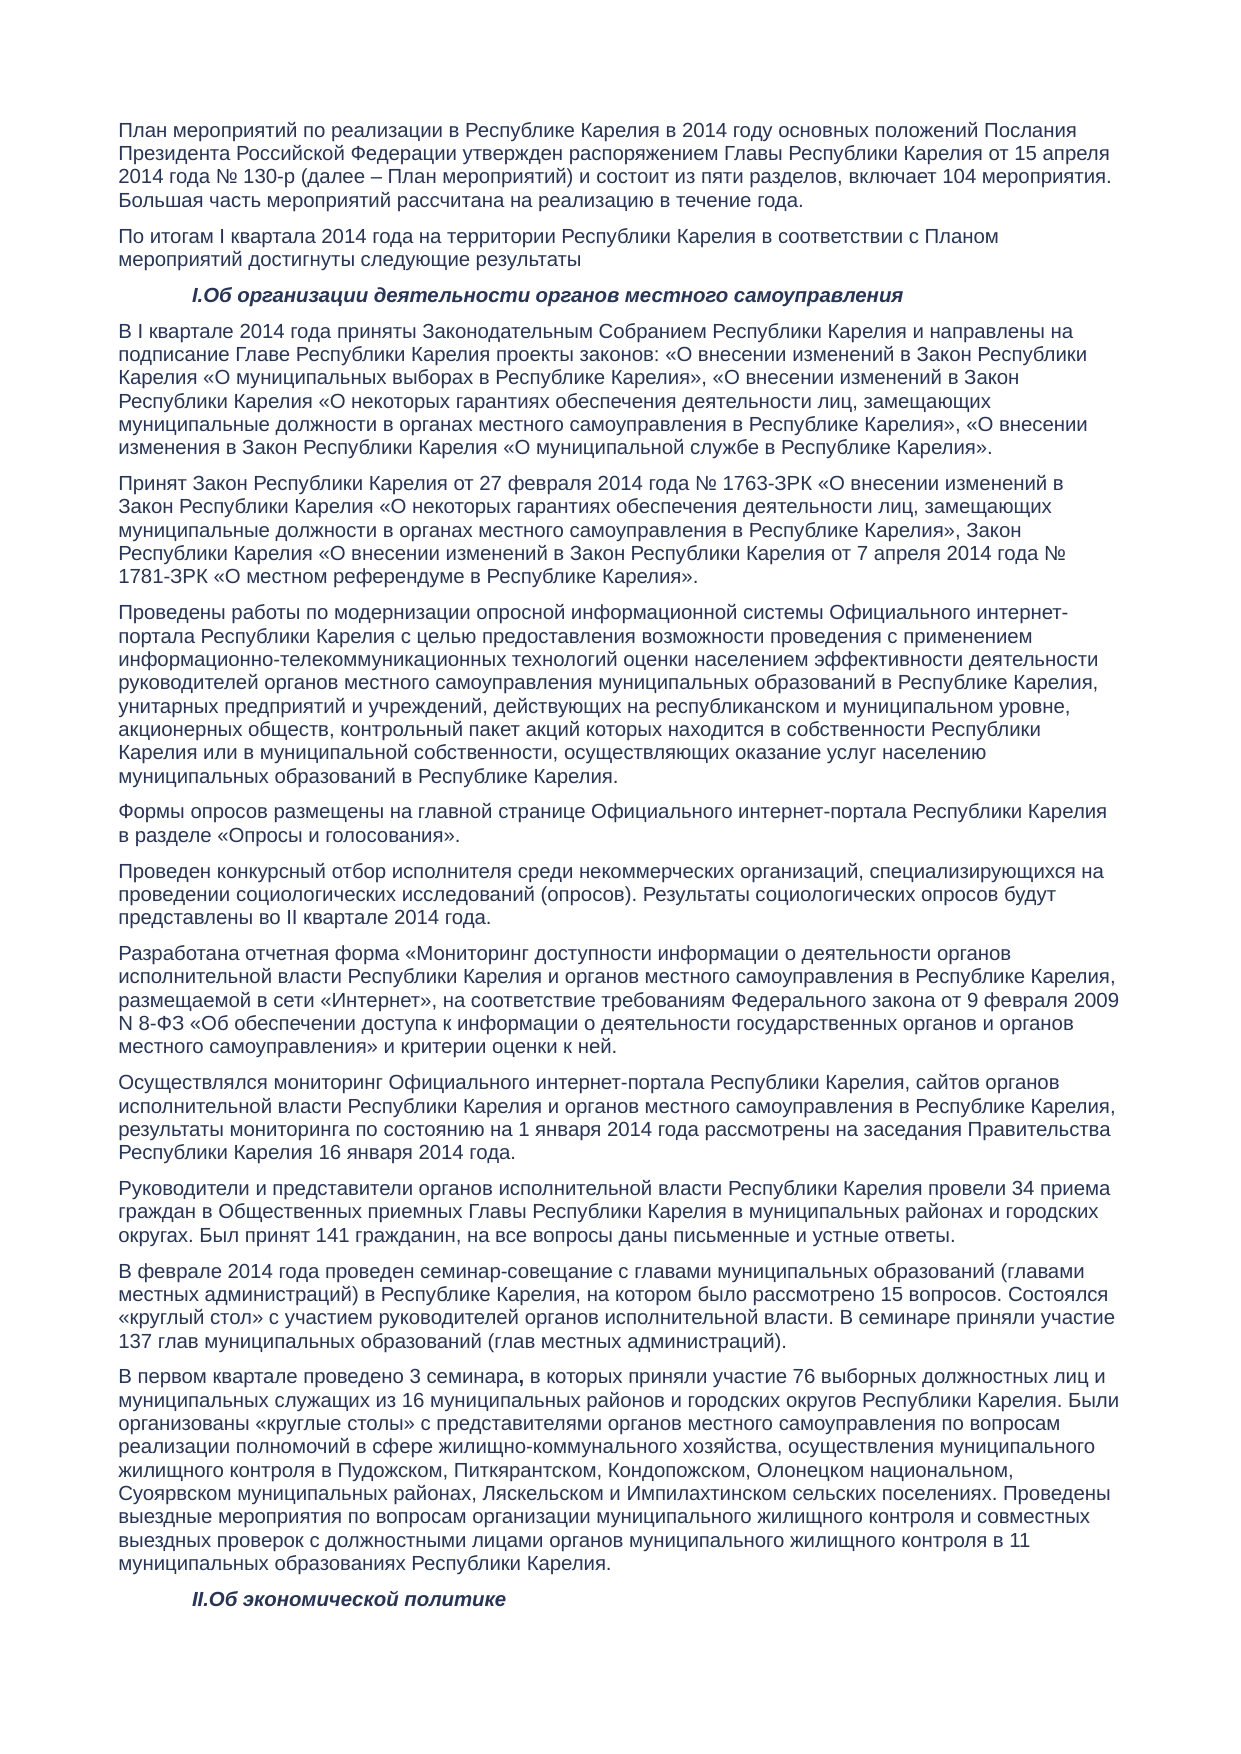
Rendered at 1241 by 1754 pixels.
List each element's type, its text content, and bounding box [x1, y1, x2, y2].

text Осуществлялся мониторинг Официального интернет-портала Республики Карелия, сайтов органов исполнительной власти Республики Карелия и органов местного самоуправления в Республике Карелия, результаты мониторинга по состоянию на 1 января 2014 года рассмотрены на заседания Правительства Республики Карелия 16 января 2014 года. [118, 1071, 1122, 1164]
text Руководители и представители органов исполнительной власти Республики Карелия провели 34 приема граждан в Общественных приемных Главы Республики Карелия в муниципальных районах и городских округах. Был принят 141 гражданин, на все вопросы даны письменные и устные ответы. [118, 1176, 1122, 1246]
text В феврале 2014 года проведен семинар-совещание с главами муниципальных образований (главами местных администраций) в Республике Карелия, на котором было рассмотрено 15 вопросов. Состоялся «круглый стол» с участием руководителей органов исполнительной власти. В семинаре приняли участие 137 глав муниципальных образований (глав местных администраций). [118, 1259, 1122, 1352]
text В первом квартале проведено 3 семинара, в которых приняли участие 76 выборных должностных лиц и муниципальных служащих из 16 муниципальных районов и городских округов Республики Карелия. Были организованы «круглые столы» с представителями органов местного самоуправления по вопросам реализации полномочий в сфере жилищно-коммунального хозяйства, осуществления муниципального жилищного контроля в Пудожском, Питкярантском, Кондопожском, Олонецком национальном, Суоярвском муниципальных районах, Ляскельском и Импилахтинском сельских поселениях. Проведены выездные мероприятия по вопросам организации муниципального жилищного контроля и совместных выездных проверок с должностными лицами органов муниципального жилищного контроля в 11 муниципальных образованиях Республики Карелия. [118, 1365, 1122, 1575]
text Принят Закон Республики Карелия от 27 февраля 2014 года № 1763-ЗРК «О внесении изменений в Закон Республики Карелия «О некоторых гарантиях обеспечения деятельности лиц, замещающих муниципальные должности в органах местного самоуправления в Республике Карелия», Закон Республики Карелия «О внесении изменений в Закон Республики Карелия от 7 апреля 2014 года № 1781-ЗРК «О местном референдуме в Республике Карелия». [118, 471, 1122, 588]
text Проведен конкурсный отбор исполнителя среди некоммерческих организаций, специализирующихся на проведении социологических исследований (опросов). Результаты социологических опросов будут представлены во II квартале 2014 года. [118, 859, 1122, 929]
list Об организации деятельности органов местного самоуправления [118, 283, 1122, 306]
text План мероприятий по реализации в Республике Карелия в 2014 году основных положений Послания Президента Российской Федерации утвержден распоряжением Главы Республики Карелия от 15 апреля 2014 года № 130-р (далее – План мероприятий) и состоит из пяти разделов, включает 104 мероприятия. Большая часть мероприятий рассчитана на реализацию в течение года. [118, 118, 1122, 211]
text Проведены работы по модернизации опросной информационной системы Официального интернет-портала Республики Карелия с целью предоставления возможности проведения с применением информационно-телекоммуникационных технологий оценки населением эффективности деятельности руководителей органов местного самоуправления муниципальных образований в Республике Карелия, унитарных предприятий и учреждений, действующих на республиканском и муниципальном уровне, акционерных обществ, контрольный пакет акций которых находится в собственности Республики Карелия или в муниципальной собственности, осуществляющих оказание услуг населению муниципальных образований в Республике Карелия. [118, 601, 1122, 787]
text Разработана отчетная форма «Мониторинг доступности информации о деятельности органов исполнительной власти Республики Карелия и органов местного самоуправления в Республике Карелия, размещаемой в сети «Интернет», на соответствие требованиям Федерального закона от 9 февраля 2009 N 8-ФЗ «Об обеспечении доступа к информации о деятельности государственных органов и органов местного самоуправления» и критерии оценки к ней. [118, 941, 1122, 1058]
list Об экономической политике [118, 1587, 1122, 1611]
text Формы опросов размещены на главной странице Официального интернет-портала Республики Карелия в разделе «Опросы и голосования». [118, 800, 1122, 846]
text По итогам I квартала 2014 года на территории Республики Карелия в соответствии с Планом мероприятий достигнуты следующие результаты [118, 224, 1122, 271]
text В I квартале 2014 года приняты Законодательным Собранием Республики Карелия и направлены на подписание Главе Республики Карелия проекты законов: «О внесении изменений в Закон Республики Карелия «О муниципальных выборах в Республике Карелия», «О внесении изменений в Закон Республики Карелия «О некоторых гарантиях обеспечения деятельности лиц, замещающих муниципальные должности в органах местного самоуправления в Республике Карелия», «О внесении изменения в Закон Республики Карелия «О муниципальной службе в Республике Карелия». [118, 319, 1122, 459]
